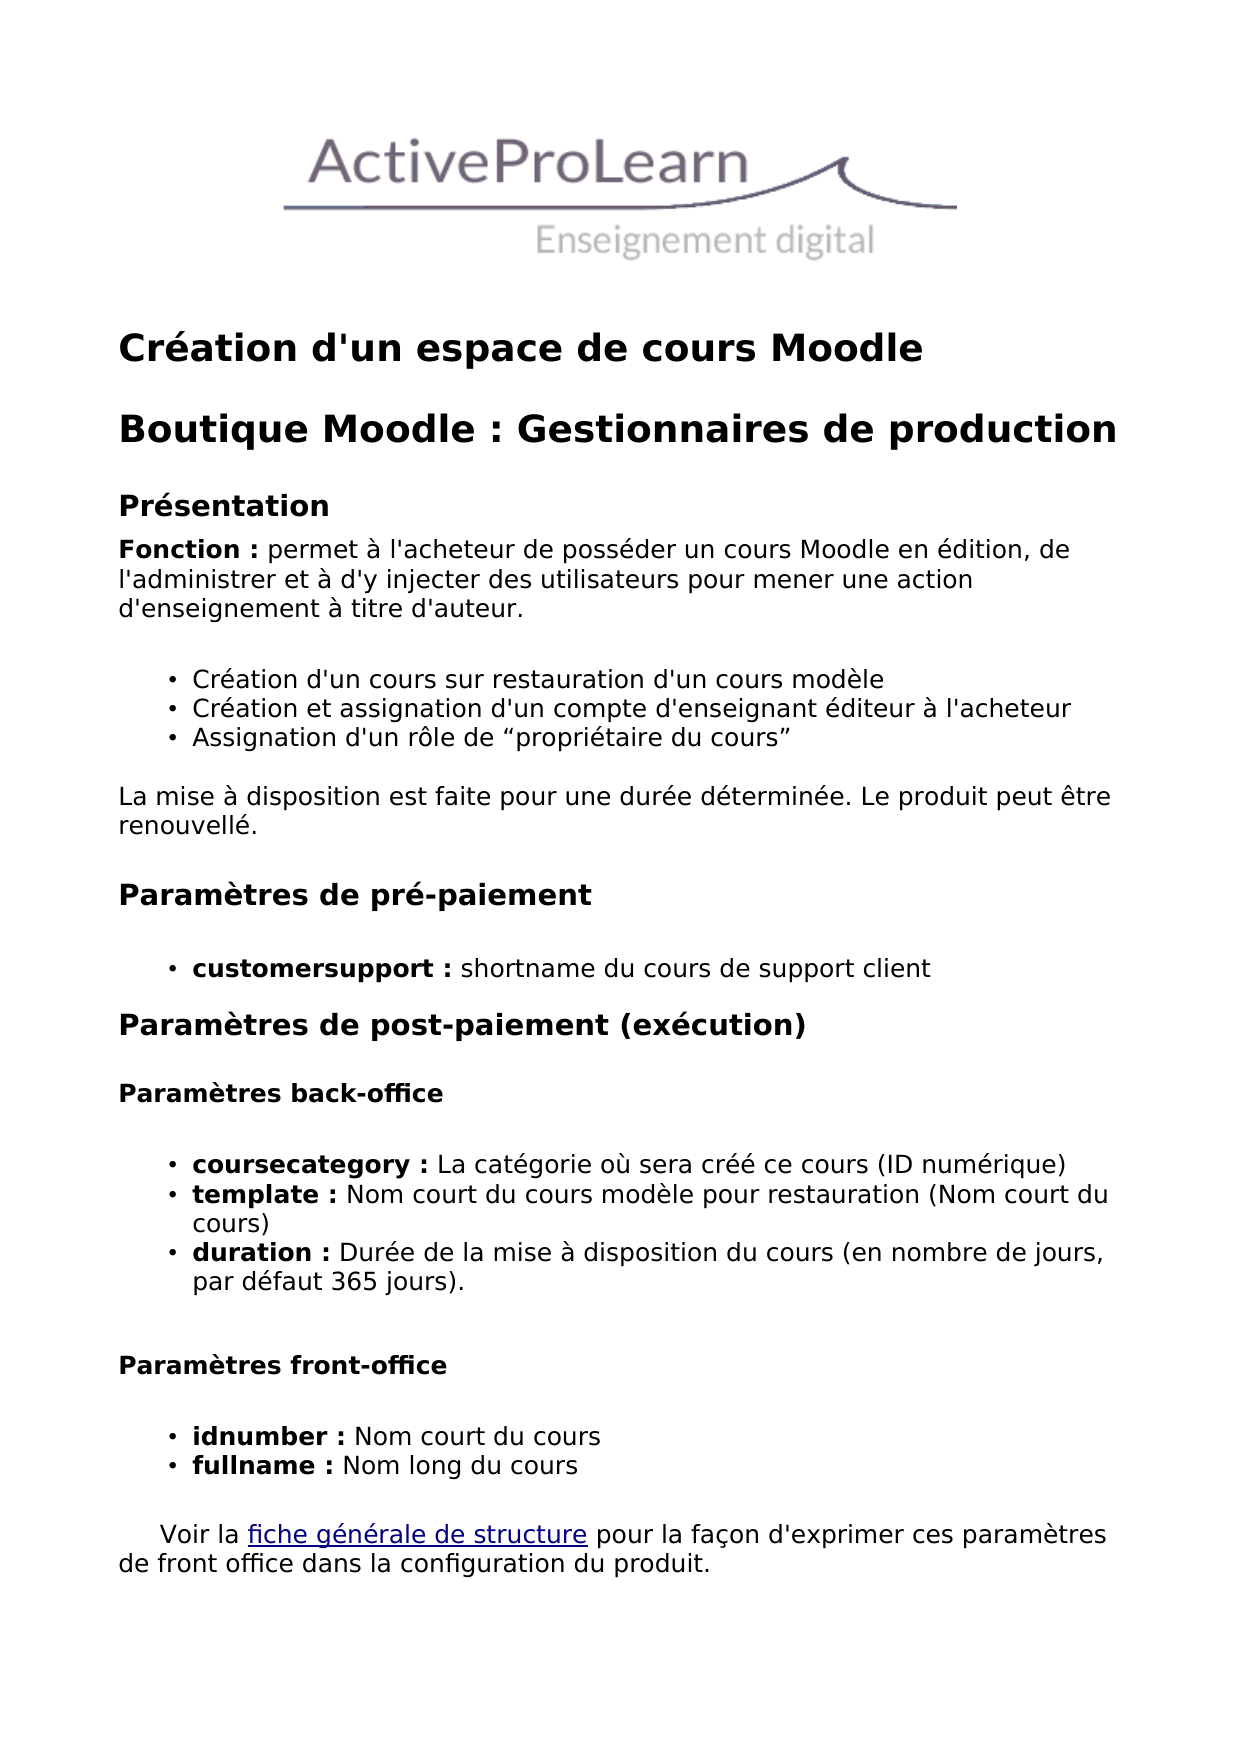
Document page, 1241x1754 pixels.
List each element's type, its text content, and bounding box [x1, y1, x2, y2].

list Création et assignation d'un compte d'enseignant éditeur à l'acheteur [177, 694, 1122, 723]
list fullname : Nom long du cours [177, 1451, 1122, 1481]
list customersupport : shortname du cours de support client [177, 954, 1122, 983]
subtitle Paramètres back-office [118, 1079, 1122, 1109]
list Création d'un cours sur restauration d'un cours modèle [177, 665, 1122, 694]
list template : Nom court du cours modèle pour restauration (Nom court du cours) [177, 1180, 1122, 1238]
text La mise à disposition est faite pour une durée déterminée. Le produit peut être renouvellé. [118, 782, 1122, 841]
subtitle Paramètres front-office [118, 1351, 1122, 1380]
subtitle Présentation [118, 489, 1122, 523]
picture [283, 118, 957, 261]
subtitle Création d'un espace de cours Moodle [118, 327, 1122, 371]
list duration : Durée de la mise à disposition du cours (en nombre de jours, par défaut 365 jours). [177, 1238, 1122, 1297]
list Assignation d'un rôle de “propriétaire du cours” [177, 723, 1122, 753]
subtitle Boutique Moodle : Gestionnaires de production [118, 408, 1122, 452]
text Voir la fiche générale de structure pour la façon d'exprimer ces paramètres de front office dans la configuration du produit. [118, 1510, 1122, 1578]
subtitle Paramètres de pré-paiement [118, 878, 1122, 912]
list idnumber : Nom court du cours [177, 1422, 1122, 1451]
list coursecategory : La catégorie où sera créé ce cours (ID numérique) [177, 1151, 1122, 1180]
subtitle Paramètres de post-paiement (exécution) [118, 1008, 1122, 1042]
text Fonction : permet à l'acheteur de posséder un cours Moodle en édition, de l'administrer et à d'y injecter des utilisateurs pour mener une action d'enseignement à titre d'auteur. [118, 536, 1122, 623]
